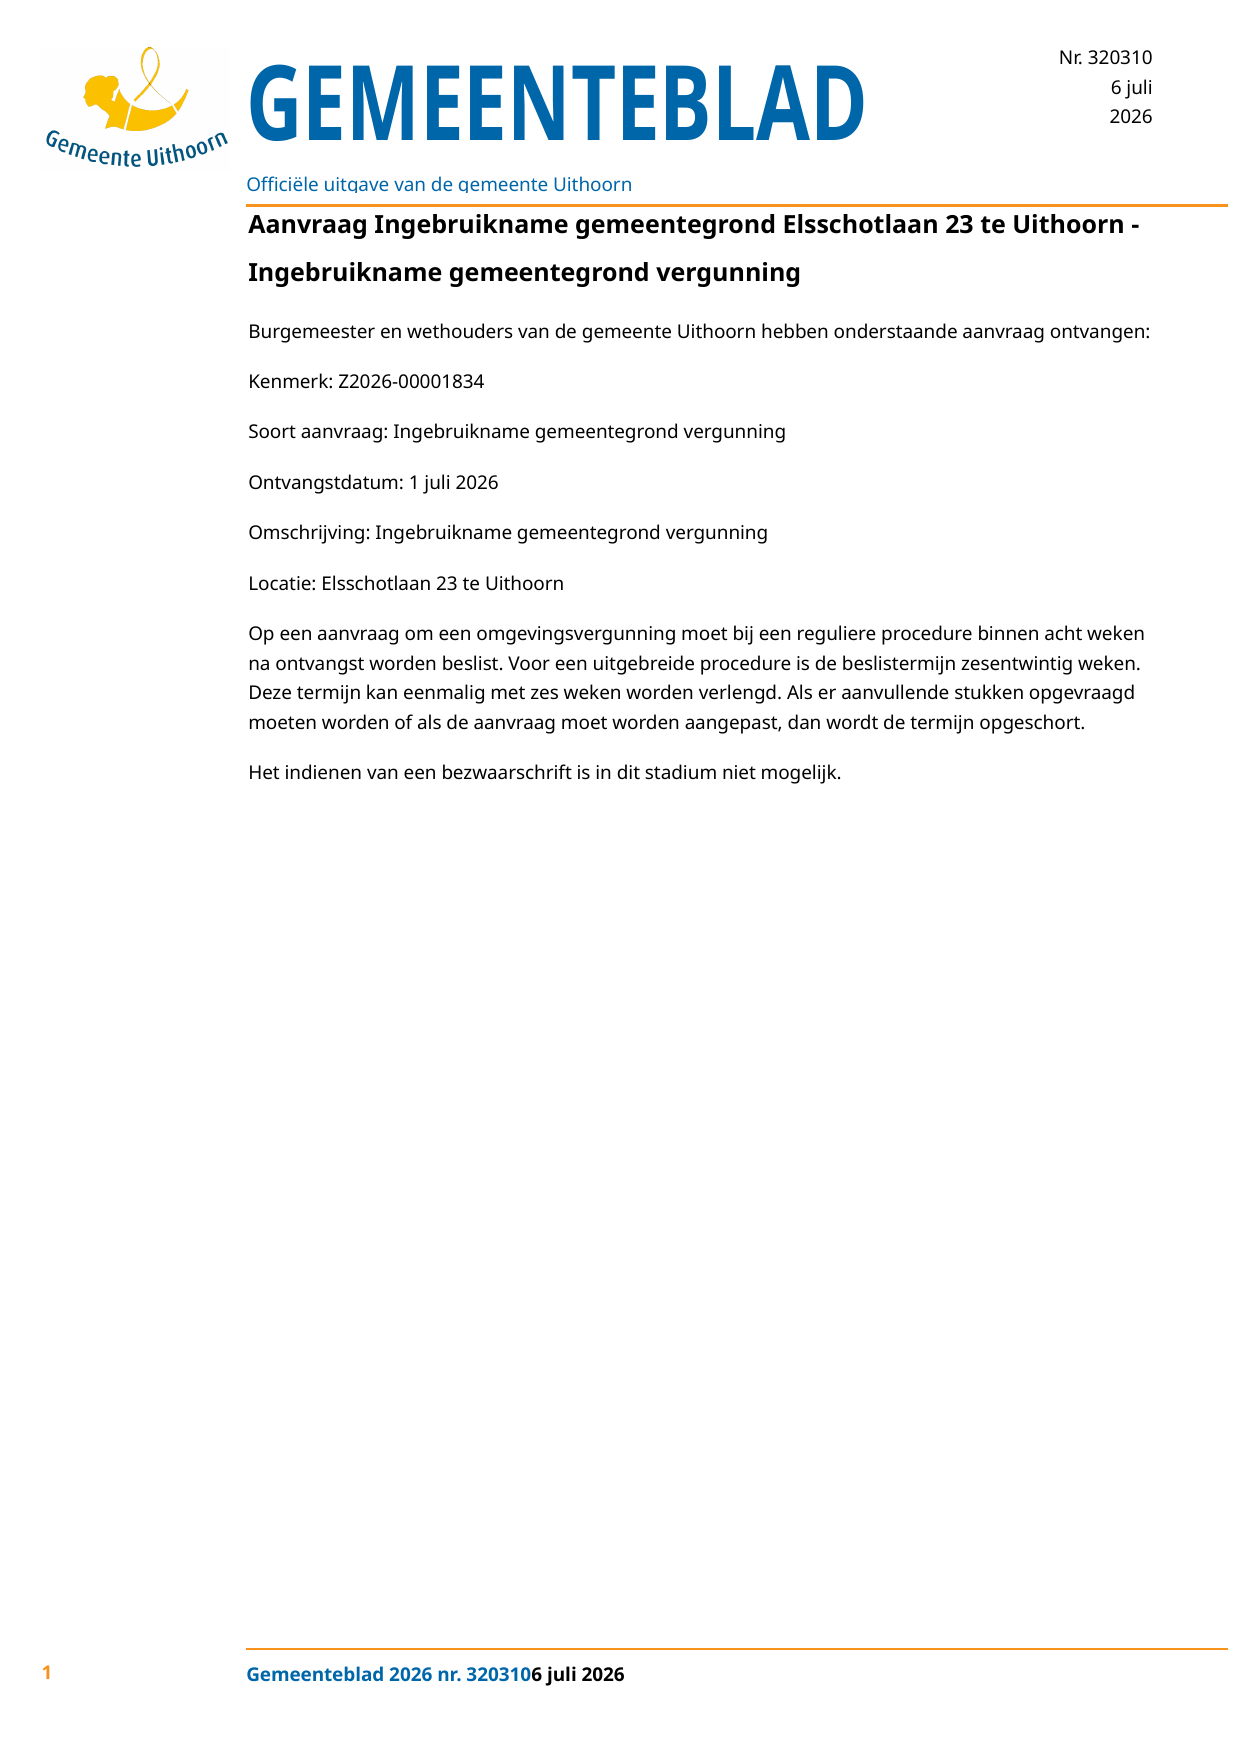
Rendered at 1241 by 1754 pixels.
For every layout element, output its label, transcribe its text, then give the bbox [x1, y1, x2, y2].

text Kenmerk: Z2026-00001834 [248, 368, 1152, 394]
text Aanvraag Ingebruikname gemeentegrond Elsschotlaan 23 te Uithoorn - Ingebruikname gemeentegrond vergunning [248, 207, 1152, 288]
text Burgemeester en wethouders van de gemeente Uithoorn hebben onderstaande aanvraag ontvangen: [248, 318, 1152, 344]
text Soort aanvraag: Ingebruikname gemeentegrond vergunning [248, 419, 1152, 444]
text Locatie: Elsschotlaan 23 te Uithoorn [248, 570, 1152, 596]
text Het indienen van een bezwaarschrift is in dit stadium niet mogelijk. [248, 759, 1152, 785]
picture [41, 47, 231, 172]
text Ontvangstdatum: 1 juli 2026 [248, 469, 1152, 495]
text Op een aanvraag om een omgevingsvergunning moet bij een reguliere procedure binnen acht weken na ontvangst worden beslist. Voor een uitgebreide procedure is de beslistermijn zesentwintig weken. Deze termijn kan eenmalig met zes weken worden verlengd. Als er aanvullende stukken opgevraagd moeten worden of als de aanvraag moet worden aangepast, dan wordt de termijn opgeschort. [248, 620, 1152, 735]
text Omschrijving: Ingebruikname gemeentegrond vergunning [248, 519, 1152, 545]
